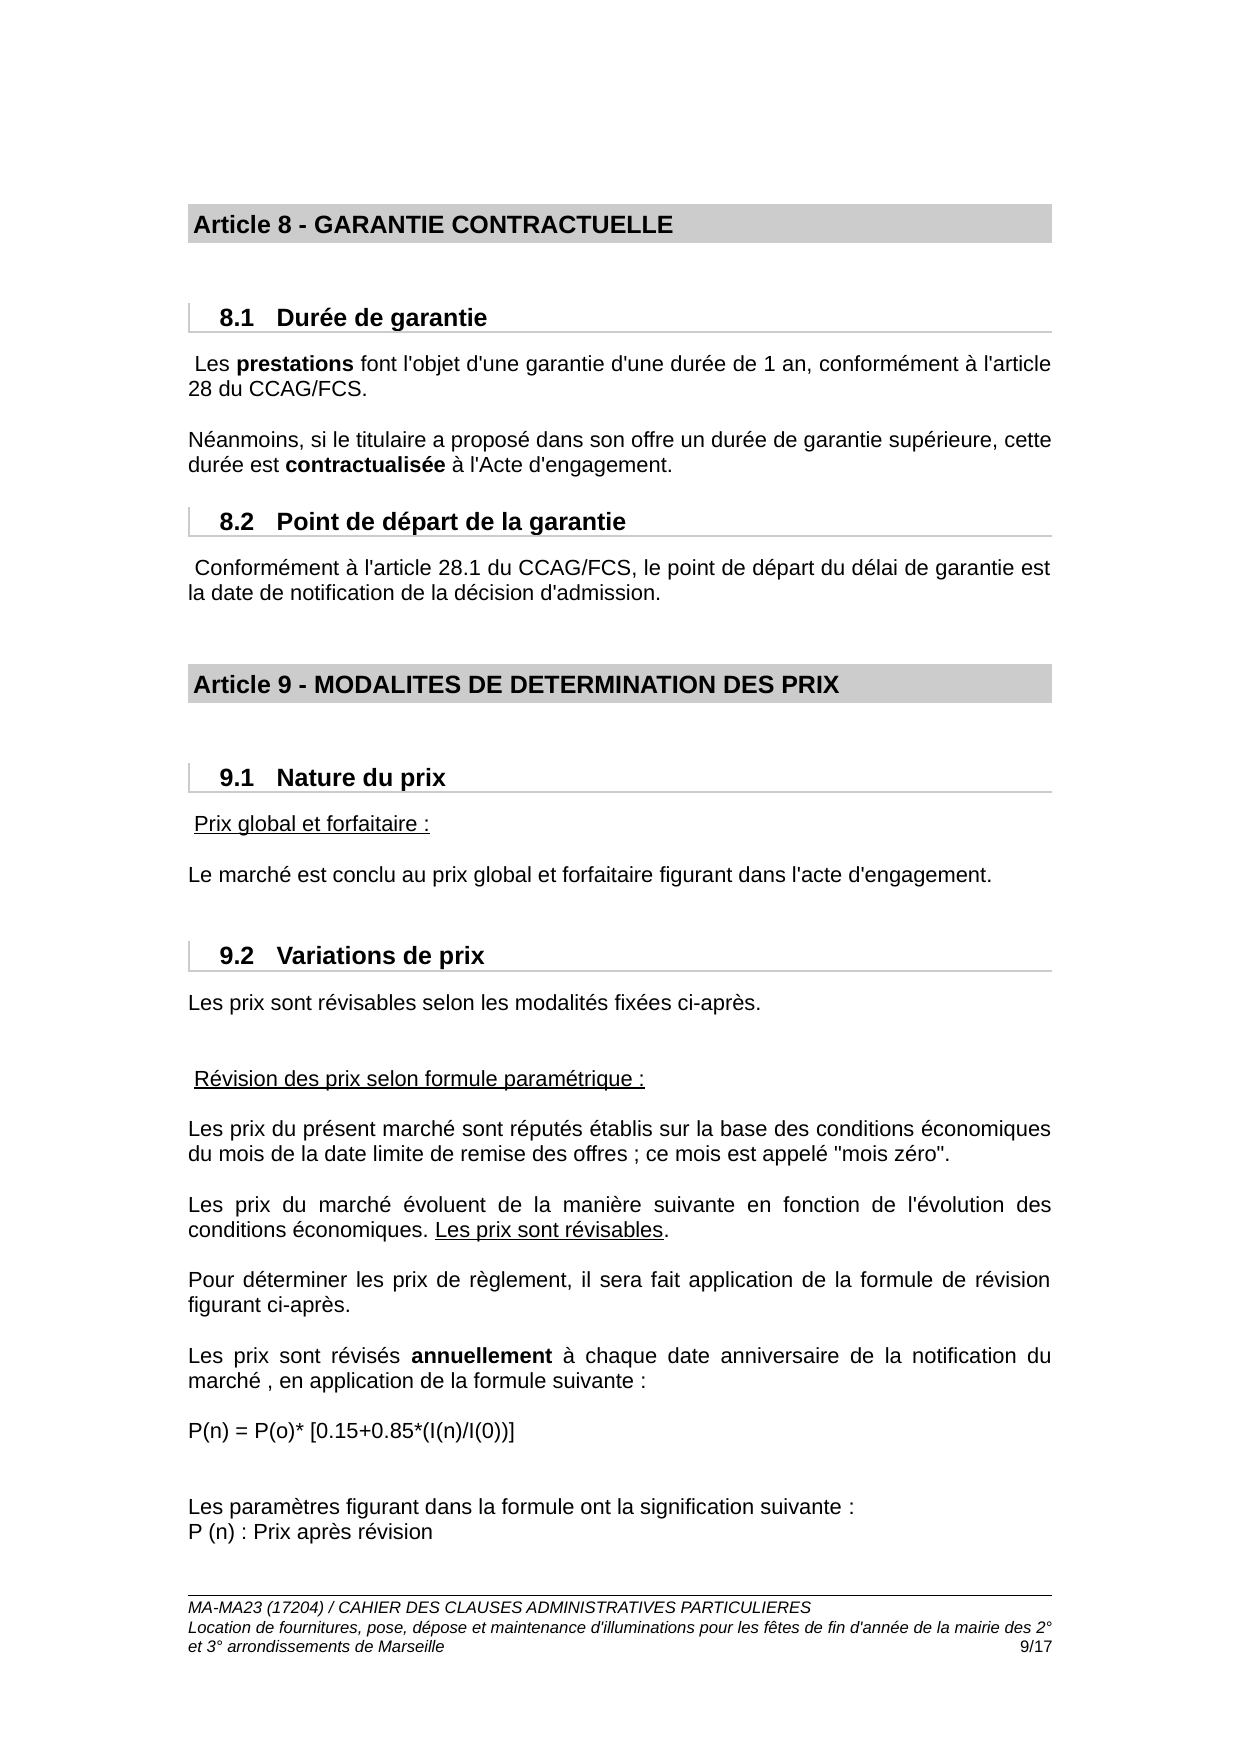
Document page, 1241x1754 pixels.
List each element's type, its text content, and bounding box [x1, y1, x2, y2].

text Les prix du marché évoluent de la manière suivante en fonction de l'évolution des conditions économiques. Les prix sont révisables. [188, 1192, 1052, 1242]
subtitle Point de départ de la garantie [190, 507, 1052, 535]
text Les prestations font l'objet d'une garantie d'une durée de 1 an, conformément à l'article 28 du CCAG/FCS. [188, 351, 1052, 401]
subtitle MODALITES DE DETERMINATION DES PRIX [190, 667, 1050, 701]
text Néanmoins, si le titulaire a proposé dans son offre un durée de garantie supérieure, cette durée est contractualisée à l'Acte d'engagement. [188, 427, 1052, 477]
text P (n) : Prix après révision [188, 1519, 1052, 1544]
subtitle GARANTIE CONTRACTUELLE [190, 207, 1050, 241]
text Révision des prix selon formule paramétrique : [188, 1066, 1052, 1091]
subtitle Variations de prix [190, 941, 1052, 970]
text P(n) = P(o)* [0.15+0.85*(I(n)/I(0))] [188, 1418, 1052, 1444]
text Les prix sont révisables selon les modalités fixées ci-après. [188, 990, 1052, 1015]
text Pour déterminer les prix de règlement, il sera fait application de la formule de révision figurant ci-après. [188, 1267, 1052, 1318]
subtitle Durée de garantie [188, 302, 1052, 331]
text Prix global et forfaitaire : [188, 811, 1052, 836]
text Conformément à l'article 28.1 du CCAG/FCS, le point de départ du délai de garantie est la date de notification de la décision d'admission. [188, 555, 1052, 606]
text Les paramètres figurant dans la formule ont la signification suivante : [188, 1494, 1052, 1519]
subtitle Nature du prix [188, 762, 1052, 791]
text Le marché est conclu au prix global et forfaitaire figurant dans l'acte d'engagement. [188, 861, 1052, 887]
text Les prix sont révisés annuellement à chaque date anniversaire de la notification du marché , en application de la formule suivante : [188, 1343, 1052, 1393]
text Les prix du présent marché sont réputés établis sur la base des conditions économiques du mois de la date limite de remise des offres ; ce mois est appelé "mois zéro". [188, 1116, 1052, 1166]
